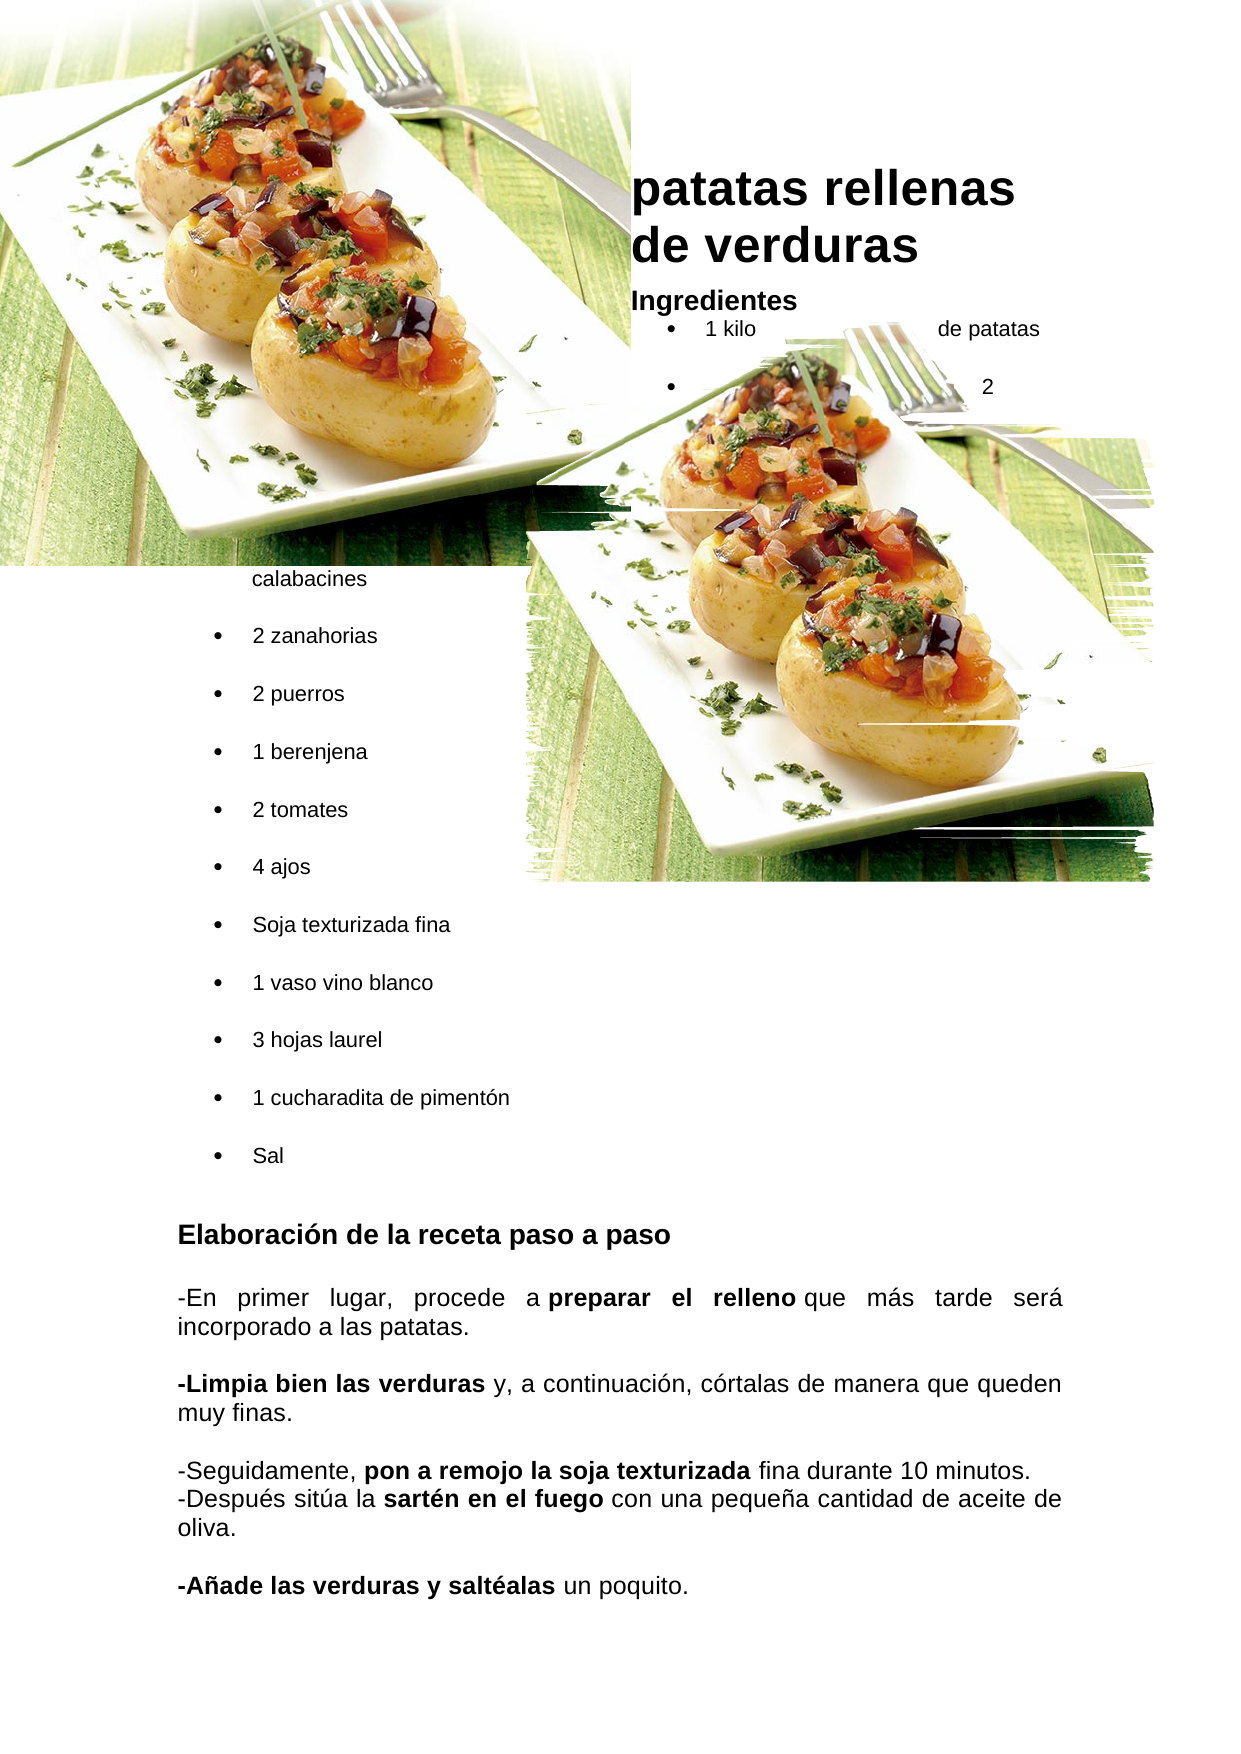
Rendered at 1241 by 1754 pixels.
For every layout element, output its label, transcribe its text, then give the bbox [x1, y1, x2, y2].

subtitle patatas rellenas de verduras [631, 158, 1063, 273]
list 2 calabacines [631, 429, 700, 461]
text -Limpia bien las verduras y, a continuación, córtalas de manera que queden muy finas. [177, 1369, 1063, 1427]
subtitle Elaboración de la receta paso a paso [177, 1218, 1063, 1251]
list 2 tomates [214, 796, 552, 822]
list 2 calabacines [631, 531, 793, 538]
list 2 zanahorias [214, 623, 549, 648]
text -Después sitúa la sartén en el fuego con una pequeña cantidad de aceite de oliva. [177, 1484, 1063, 1542]
list 2 calabacines [631, 373, 825, 416]
list 2 calabacines [1002, 426, 1063, 438]
text -Seguidamente, pon a remojo la soja texturizada fina durante 10 minutos. [177, 1456, 1063, 1484]
list 4 ajos [214, 854, 534, 879]
list 3 hojas laurel [214, 1027, 1063, 1052]
subtitle Ingredientes [631, 283, 1063, 316]
list 1 berenjena [214, 739, 530, 764]
text -Añade las verduras y saltéalas un poquito. [177, 1571, 1063, 1599]
text -En primer lugar, procede a preparar el relleno que más tarde será incorporado a las patatas. [177, 1283, 1063, 1341]
list 2 calabacines [214, 566, 530, 591]
picture [0, 0, 1156, 884]
list 2 puerros [214, 681, 545, 706]
list 1 vaso vino blanco [214, 969, 1063, 995]
list 1 kilo de patatas [631, 316, 1063, 341]
list Sal [214, 1143, 1063, 1193]
list 1 cucharadita de pimentón [214, 1085, 1063, 1110]
list Soja texturizada fina [214, 912, 1063, 937]
